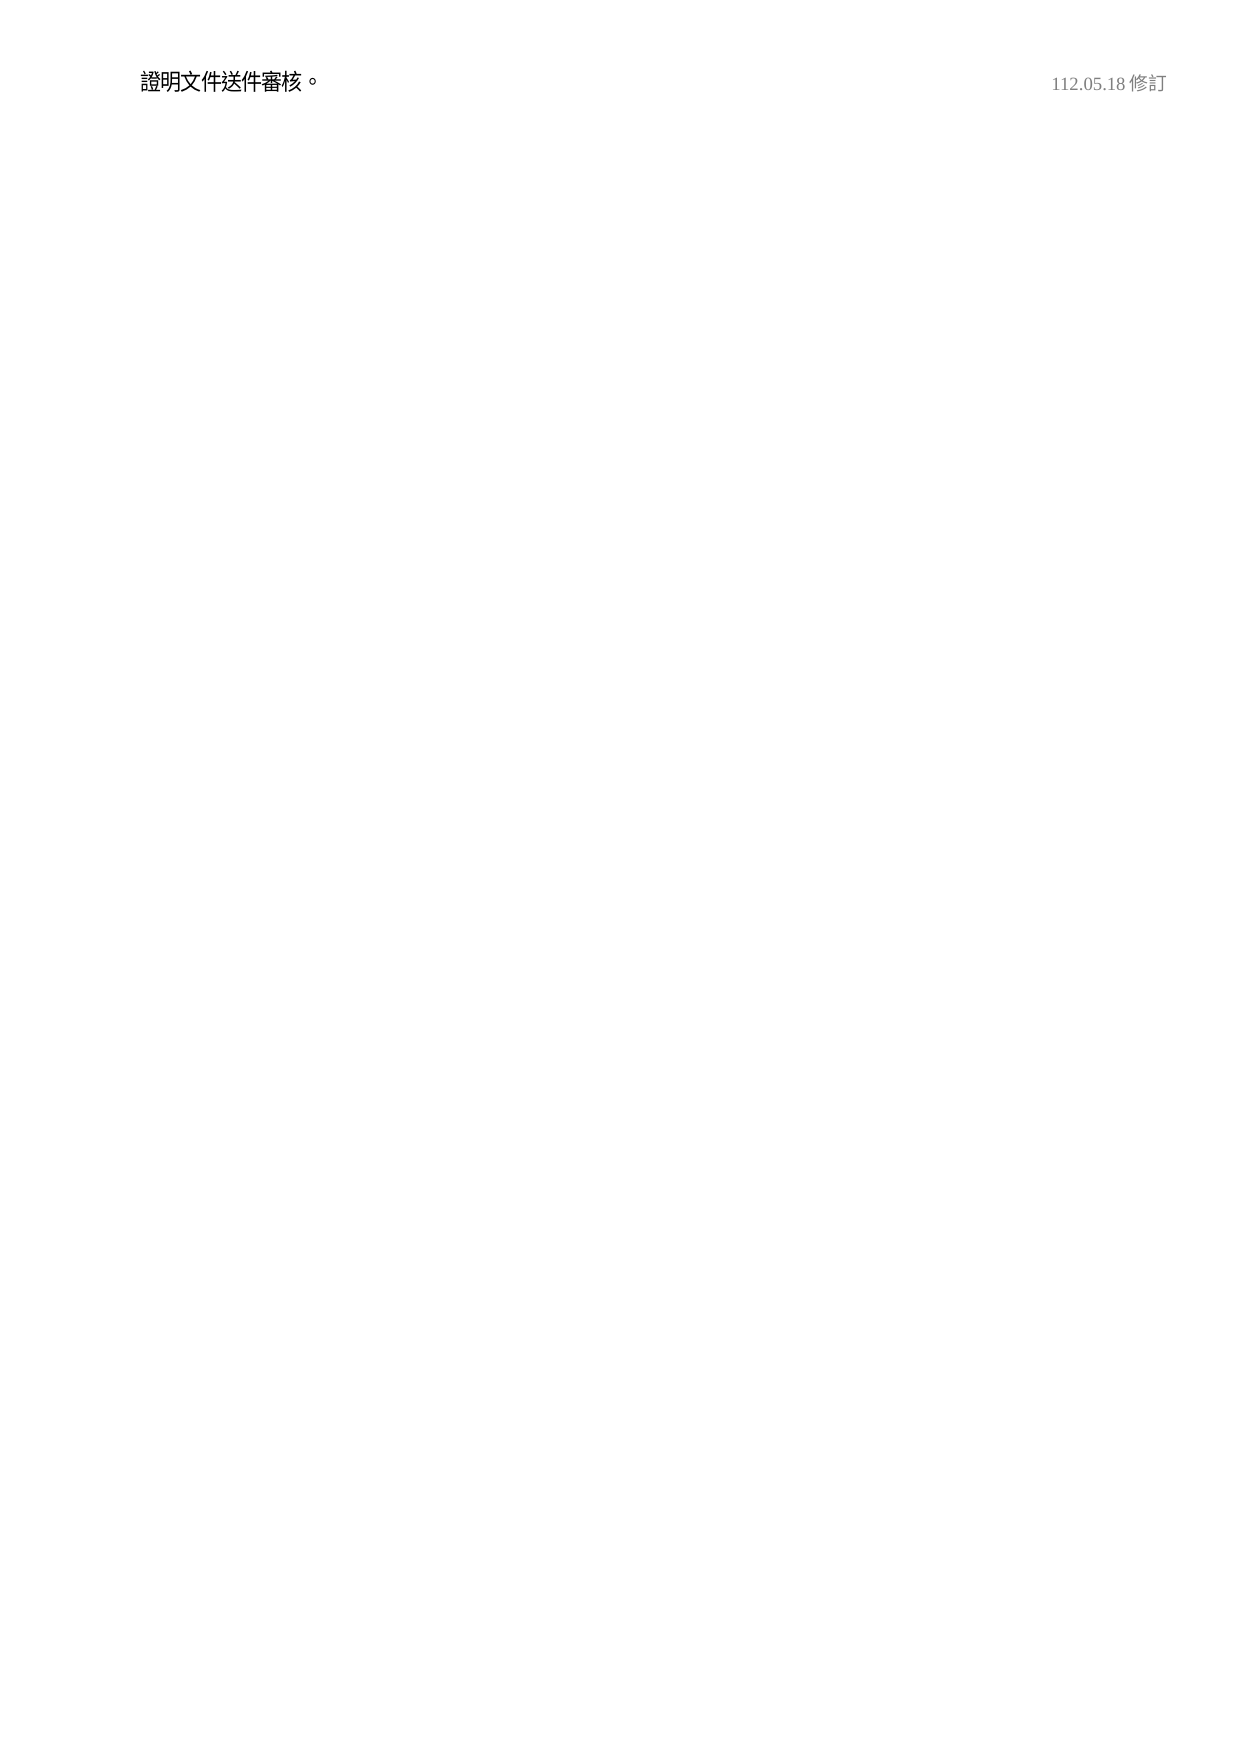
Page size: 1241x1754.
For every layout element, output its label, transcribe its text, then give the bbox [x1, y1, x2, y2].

text 證明文件送件審核。 112.05.18修訂 [101, 74, 1175, 95]
